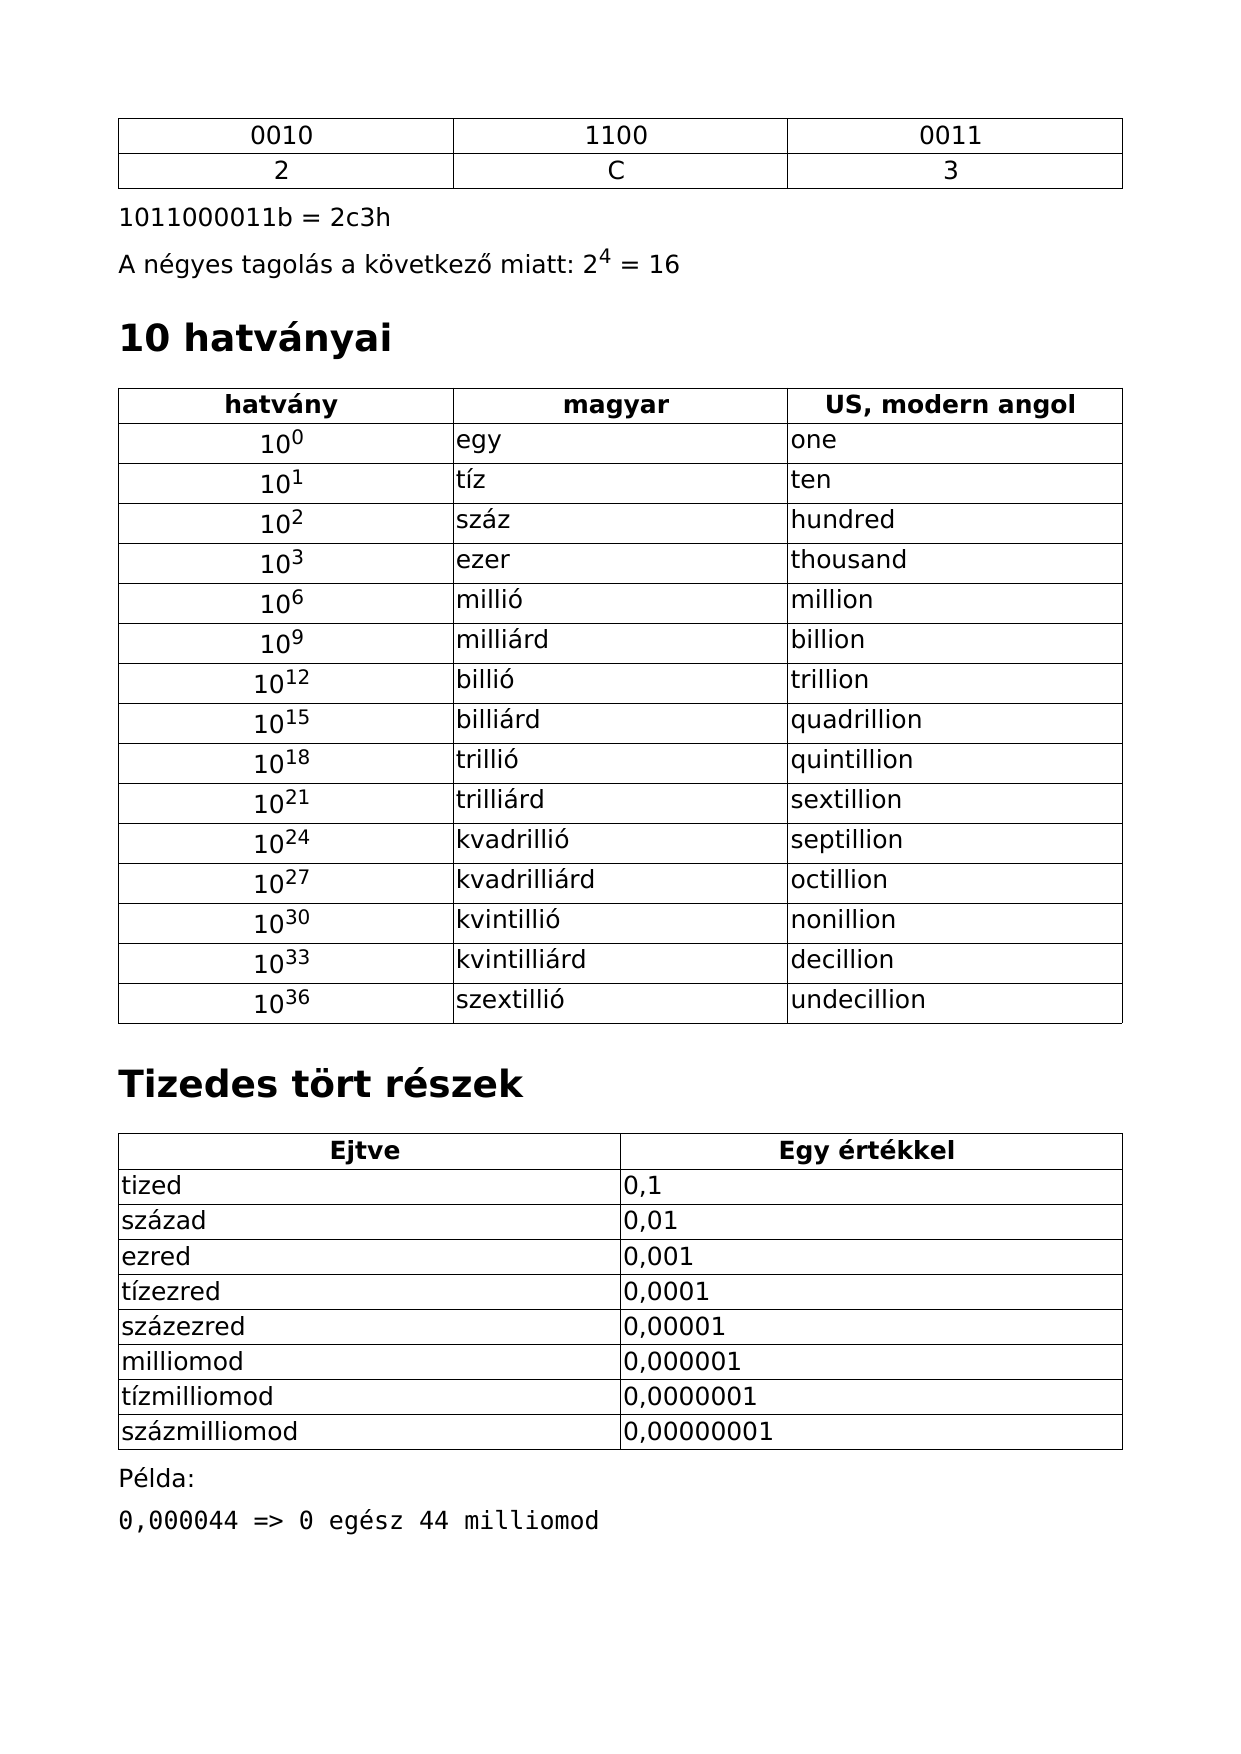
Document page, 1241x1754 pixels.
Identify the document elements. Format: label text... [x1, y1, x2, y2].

table_header magyar [454, 389, 787, 422]
text A négyes tagolás a következő miatt: 24 = 16 [118, 245, 1122, 279]
table_header Ejtve [119, 1134, 620, 1168]
table_cell 1030 [119, 904, 453, 942]
table_cell trillió [454, 744, 787, 782]
table_cell század [119, 1205, 620, 1239]
table_cell tíz [454, 464, 787, 502]
table_header 0011 [788, 119, 1122, 153]
table_cell százezred [119, 1310, 620, 1344]
table_cell trillion [788, 664, 1122, 702]
table_cell ezer [454, 544, 787, 582]
table_cell 1012 [119, 664, 453, 702]
subtitle 10 hatványai [118, 316, 1122, 360]
table_cell 1018 [119, 744, 453, 782]
table_cell one [788, 424, 1122, 462]
table_cell C [454, 154, 787, 188]
text Példa: [118, 1464, 1122, 1493]
table_cell 0,001 [621, 1240, 1122, 1274]
table_cell ten [788, 464, 1122, 502]
table_cell 0,000001 [621, 1345, 1122, 1379]
table_header Egy értékkel [621, 1134, 1122, 1168]
table_cell undecillion [788, 984, 1122, 1022]
text 1011000011b = 2c3h [118, 203, 1122, 232]
table_cell octillion [788, 864, 1122, 902]
table_cell septillion [788, 824, 1122, 862]
table_cell 0,00000001 [621, 1415, 1122, 1449]
table_cell 100 [119, 424, 453, 462]
table_cell billiárd [454, 704, 787, 742]
table_cell 106 [119, 584, 453, 622]
table_cell billion [788, 624, 1122, 662]
table_header hatvány [119, 389, 453, 422]
table_cell tízezred [119, 1275, 620, 1309]
table_cell 102 [119, 504, 453, 542]
table_header 1100 [454, 119, 787, 153]
table_cell egy [454, 424, 787, 462]
table_cell milliárd [454, 624, 787, 662]
table_cell milliomod [119, 1345, 620, 1379]
table_cell 1015 [119, 704, 453, 742]
table_cell 0,1 [621, 1170, 1122, 1203]
table_cell kvadrilliárd [454, 864, 787, 902]
table_cell ezred [119, 1240, 620, 1274]
table_cell 109 [119, 624, 453, 662]
table_cell 103 [119, 544, 453, 582]
table_cell tized [119, 1170, 620, 1203]
table_cell szextillió [454, 984, 787, 1022]
table_cell 0,01 [621, 1205, 1122, 1239]
table_cell 3 [788, 154, 1122, 188]
table_cell 2 [119, 154, 453, 188]
table_cell sextillion [788, 784, 1122, 822]
table_header US, modern angol [788, 389, 1122, 422]
subtitle Tizedes tört részek [118, 1062, 1122, 1106]
table_cell quadrillion [788, 704, 1122, 742]
table_cell 1021 [119, 784, 453, 822]
table_cell quintillion [788, 744, 1122, 782]
table_cell tízmilliomod [119, 1380, 620, 1414]
table_cell decillion [788, 944, 1122, 982]
table_cell hundred [788, 504, 1122, 542]
table_cell kvintillió [454, 904, 787, 942]
table_cell 0,00001 [621, 1310, 1122, 1344]
table_cell billió [454, 664, 787, 702]
table_cell kvintilliárd [454, 944, 787, 982]
table_cell 0,0001 [621, 1275, 1122, 1309]
table_cell nonillion [788, 904, 1122, 942]
table_cell száz [454, 504, 787, 542]
table_cell millió [454, 584, 787, 622]
table_cell 1027 [119, 864, 453, 902]
table_header 0010 [119, 119, 453, 153]
table_cell trilliárd [454, 784, 787, 822]
table_cell 1024 [119, 824, 453, 862]
table_cell 0,0000001 [621, 1380, 1122, 1414]
table_cell kvadrillió [454, 824, 787, 862]
text 0,000044 => 0 egész 44 milliomod [118, 1506, 1122, 1535]
table_cell million [788, 584, 1122, 622]
table_cell 1036 [119, 984, 453, 1022]
table_cell thousand [788, 544, 1122, 582]
table_cell 1033 [119, 944, 453, 982]
table_cell százmilliomod [119, 1415, 620, 1449]
table_cell 101 [119, 464, 453, 502]
